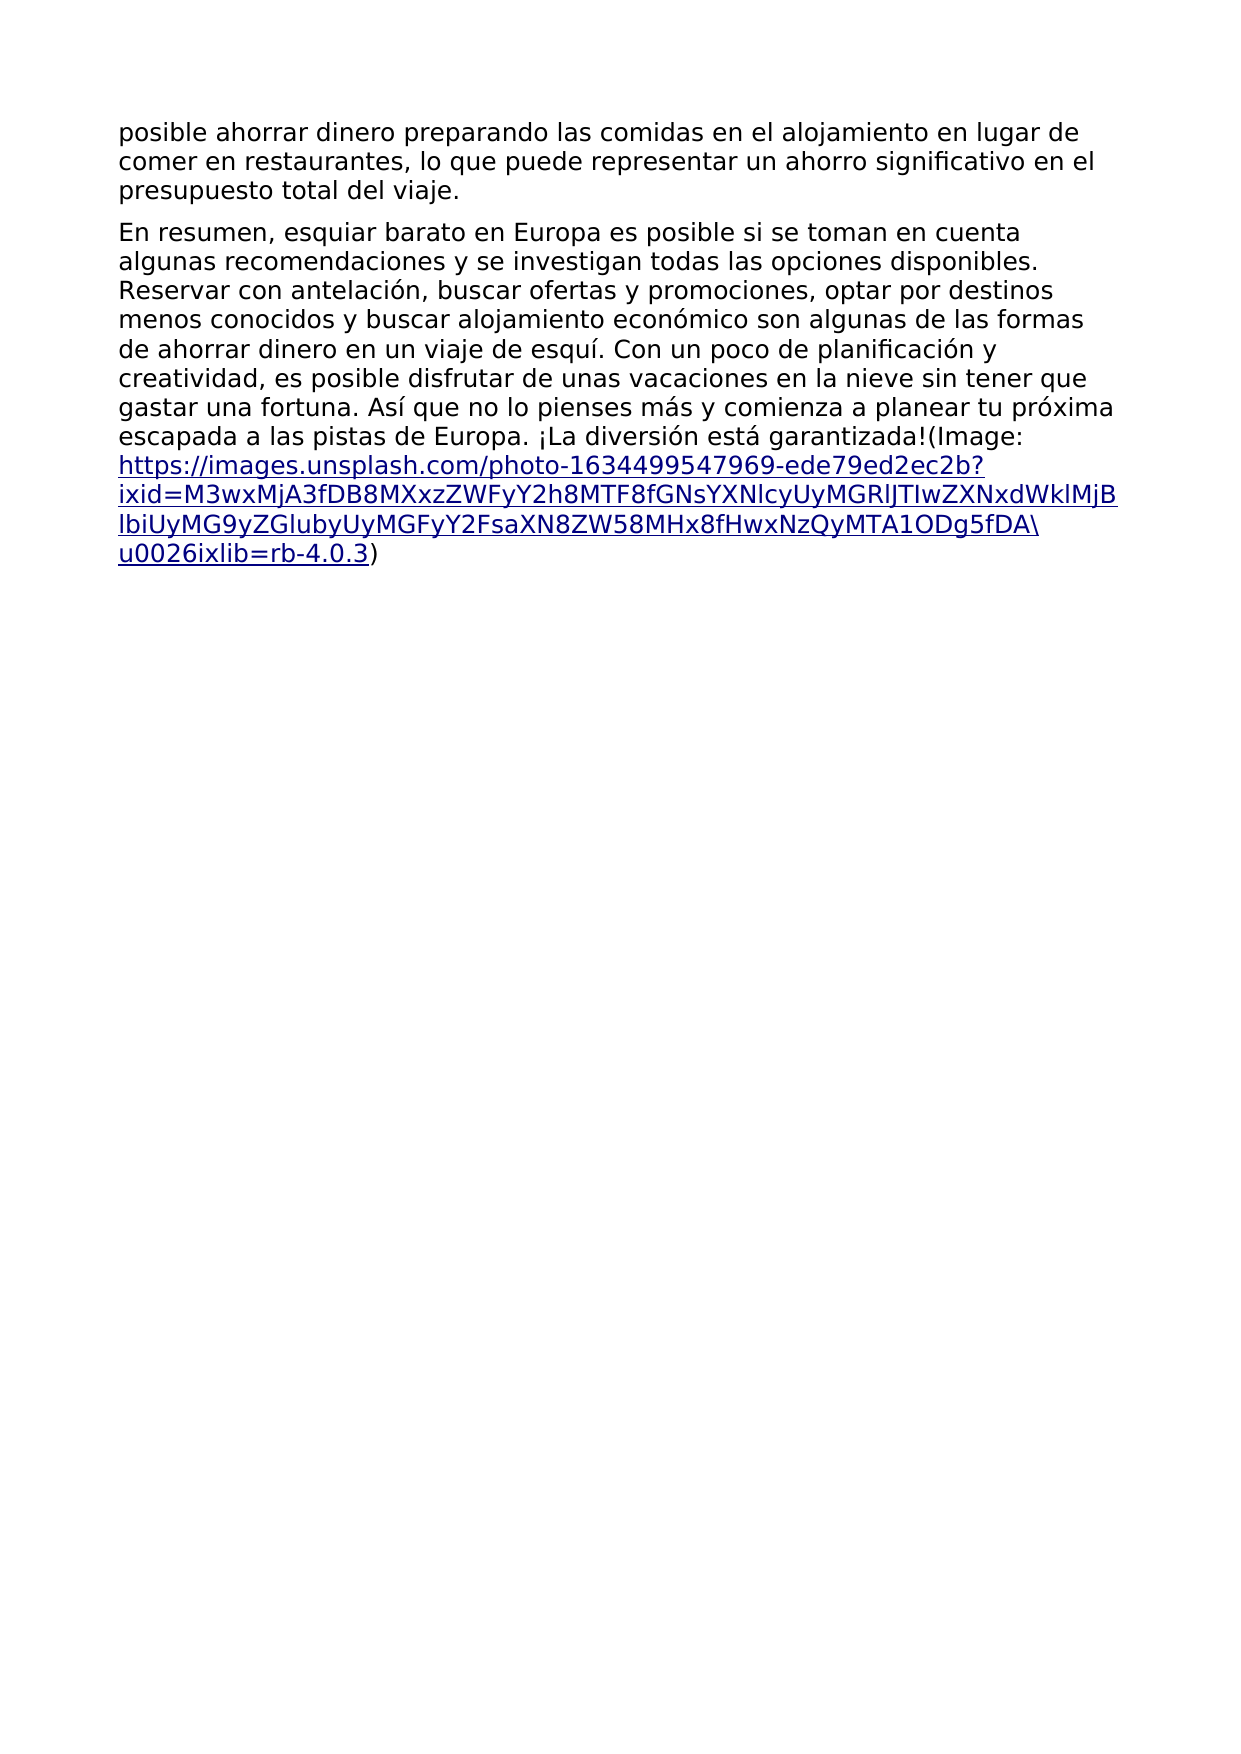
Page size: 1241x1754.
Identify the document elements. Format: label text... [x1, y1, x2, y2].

text En resumen, esquiar barato en Europa es posible si se toman en cuenta algunas recomendaciones y se investigan todas las opciones disponibles. Reservar con antelación, buscar ofertas y promociones, optar por destinos menos conocidos y buscar alojamiento económico son algunas de las formas de ahorrar dinero en un viaje de esquí. Con un poco de planificación y creatividad, es posible disfrutar de unas vacaciones en la nieve sin tener que gastar una fortuna. Así que no lo pienses más y comienza a planear tu próxima escapada a las pistas de Europa. ¡La diversión está garantizada!(Image: https://images.unsplash.com/photo-1634499547969-ede79ed2ec2b?ixid=M3wxMjA3fDB8MXxzZWFyY2h8MTF8fGNsYXNlcyUyMGRlJTIwZXNxdWklMjBlbiUyMG9yZGlubyUyMGFyY2FsaXN8ZW58MHx8fHwxNzQyMTA1ODg5fDA\u0026ixlib=rb-4.0.3) [118, 218, 1122, 568]
text posible ahorrar dinero preparando las comidas en el alojamiento en lugar de comer en restaurantes, lo que puede representar un ahorro significativo en el presupuesto total del viaje. [118, 118, 1122, 206]
